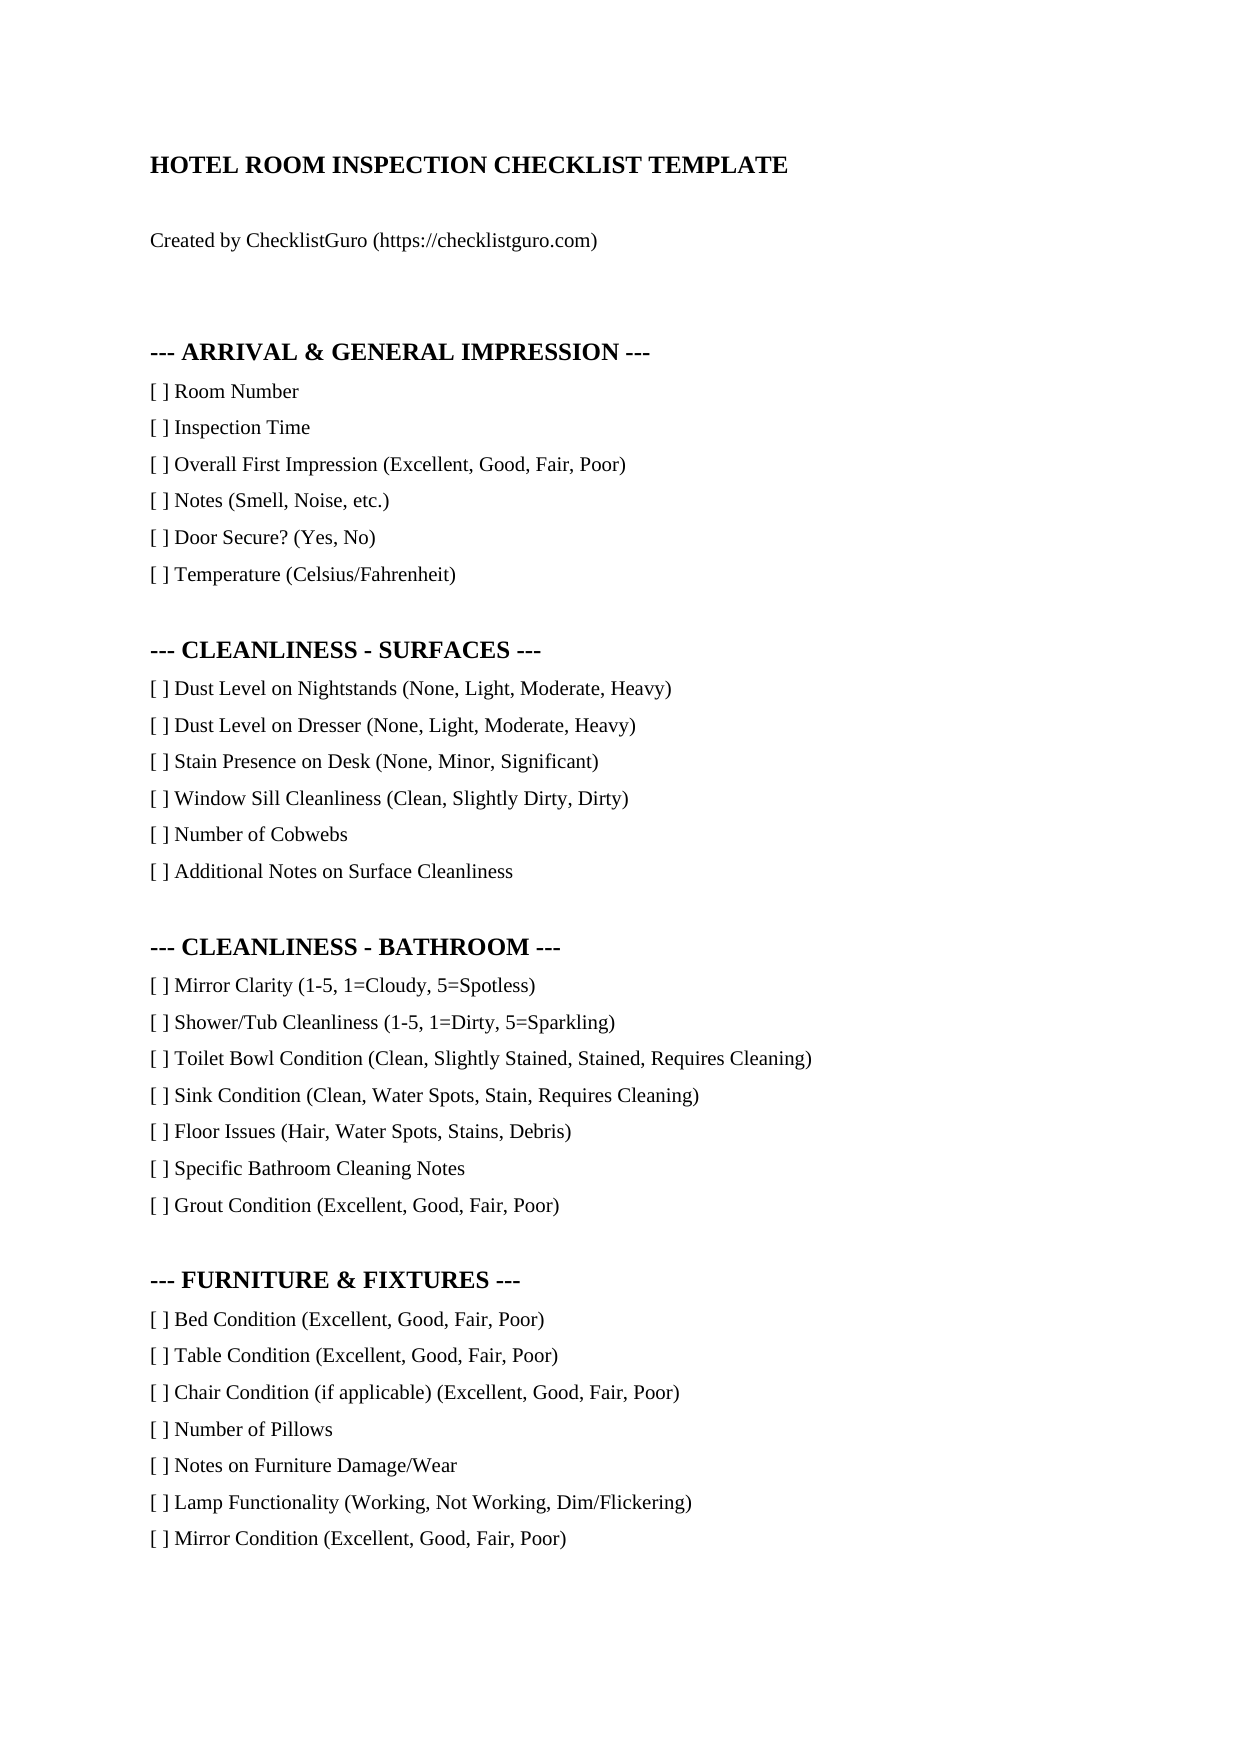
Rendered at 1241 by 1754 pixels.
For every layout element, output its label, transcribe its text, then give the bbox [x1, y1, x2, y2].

text --- CLEANLINESS - BATHROOM --- [150, 932, 1090, 961]
text [ ] Inspection Time [150, 415, 1090, 439]
text [ ] Floor Issues (Hair, Water Spots, Stains, Debris) [150, 1119, 1090, 1143]
text [ ] Overall First Impression (Excellent, Good, Fair, Poor) [150, 452, 1090, 476]
text [ ] Additional Notes on Surface Cleanliness [150, 859, 1090, 883]
text [ ] Sink Condition (Clean, Water Spots, Stain, Requires Cleaning) [150, 1083, 1090, 1107]
text [ ] Door Secure? (Yes, No) [150, 525, 1090, 549]
text [ ] Mirror Clarity (1-5, 1=Cloudy, 5=Spotless) [150, 973, 1090, 997]
text [ ] Chair Condition (if applicable) (Excellent, Good, Fair, Poor) [150, 1380, 1090, 1404]
text [ ] Table Condition (Excellent, Good, Fair, Poor) [150, 1343, 1090, 1367]
text --- ARRIVAL & GENERAL IMPRESSION --- [150, 337, 1090, 366]
text [ ] Number of Cobwebs [150, 822, 1090, 846]
text [ ] Specific Bathroom Cleaning Notes [150, 1156, 1090, 1180]
text [ ] Notes (Smell, Noise, etc.) [150, 488, 1090, 512]
text HOTEL ROOM INSPECTION CHECKLIST TEMPLATE [150, 150, 1090, 179]
text [ ] Toilet Bowl Condition (Clean, Slightly Stained, Stained, Requires Cleaning) [150, 1046, 1090, 1070]
text [ ] Room Number [150, 379, 1090, 403]
text --- CLEANLINESS - SURFACES --- [150, 635, 1090, 663]
text [ ] Shower/Tub Cleanliness (1-5, 1=Dirty, 5=Sparkling) [150, 1010, 1090, 1034]
text [ ] Grout Condition (Excellent, Good, Fair, Poor) [150, 1192, 1090, 1217]
text [ ] Notes on Furniture Damage/Wear [150, 1453, 1090, 1477]
text [ ] Lamp Functionality (Working, Not Working, Dim/Flickering) [150, 1490, 1090, 1514]
text [ ] Temperature (Celsius/Fahrenheit) [150, 562, 1090, 586]
text [ ] Stain Presence on Desk (None, Minor, Significant) [150, 749, 1090, 773]
text --- FURNITURE & FIXTURES --- [150, 1266, 1090, 1294]
text [ ] Dust Level on Nightstands (None, Light, Moderate, Heavy) [150, 676, 1090, 700]
text [ ] Bed Condition (Excellent, Good, Fair, Poor) [150, 1307, 1090, 1331]
text [ ] Mirror Condition (Excellent, Good, Fair, Poor) [150, 1526, 1090, 1550]
text [ ] Number of Pillows [150, 1417, 1090, 1441]
text [ ] Dust Level on Dresser (None, Light, Moderate, Heavy) [150, 712, 1090, 737]
text Created by ChecklistGuro (https://checklistguro.com) [150, 228, 1090, 252]
text [ ] Window Sill Cleanliness (Clean, Slightly Dirty, Dirty) [150, 786, 1090, 810]
